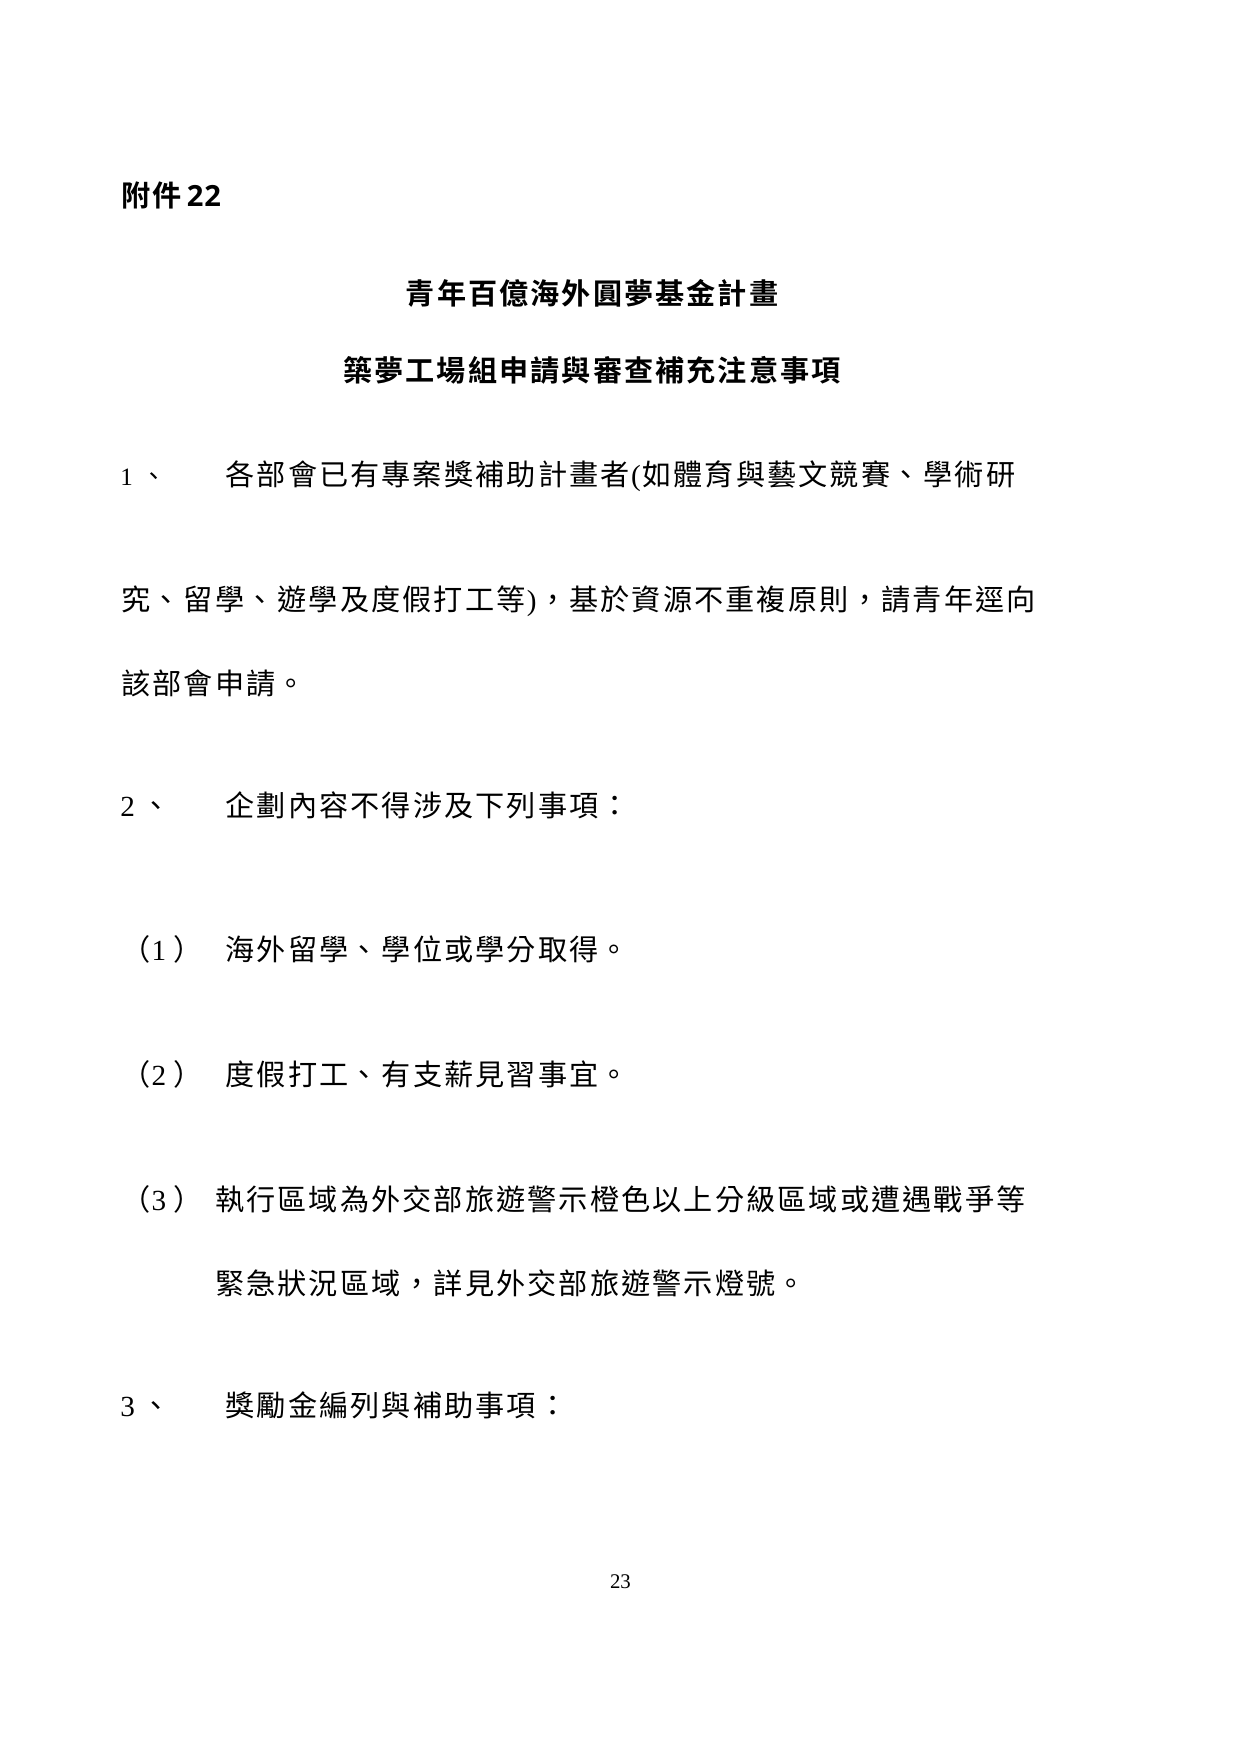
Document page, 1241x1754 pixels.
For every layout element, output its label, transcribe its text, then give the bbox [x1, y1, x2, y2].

list 執行區域為外交部旅遊警示橙色以上分級區域或遭遇戰爭等緊急狀況區域，詳見外交部旅遊警示燈號。 [120, 1115, 1043, 1302]
text 築夢工場組申請與審查補充注意事項 [132, 327, 1043, 390]
list 度假打工、有支薪見習事宜。 [0, 990, 1043, 1115]
list 獎勵金編列與補助事項： [45, 1321, 1043, 1446]
text 附件22 [120, 110, 1147, 235]
list 各部會已有專案獎補助計畫者(如體育與藝文競賽、學術研究、留學、遊學及度假打工等)，基於資源不重複原則，請青年逕向該部會申請。 [45, 390, 1043, 702]
text 青年百億海外圓夢基金計畫 [132, 250, 1043, 312]
list 海外留學、學位或學分取得。 [0, 865, 1043, 990]
list 企劃內容不得涉及下列事項： [45, 721, 1043, 846]
